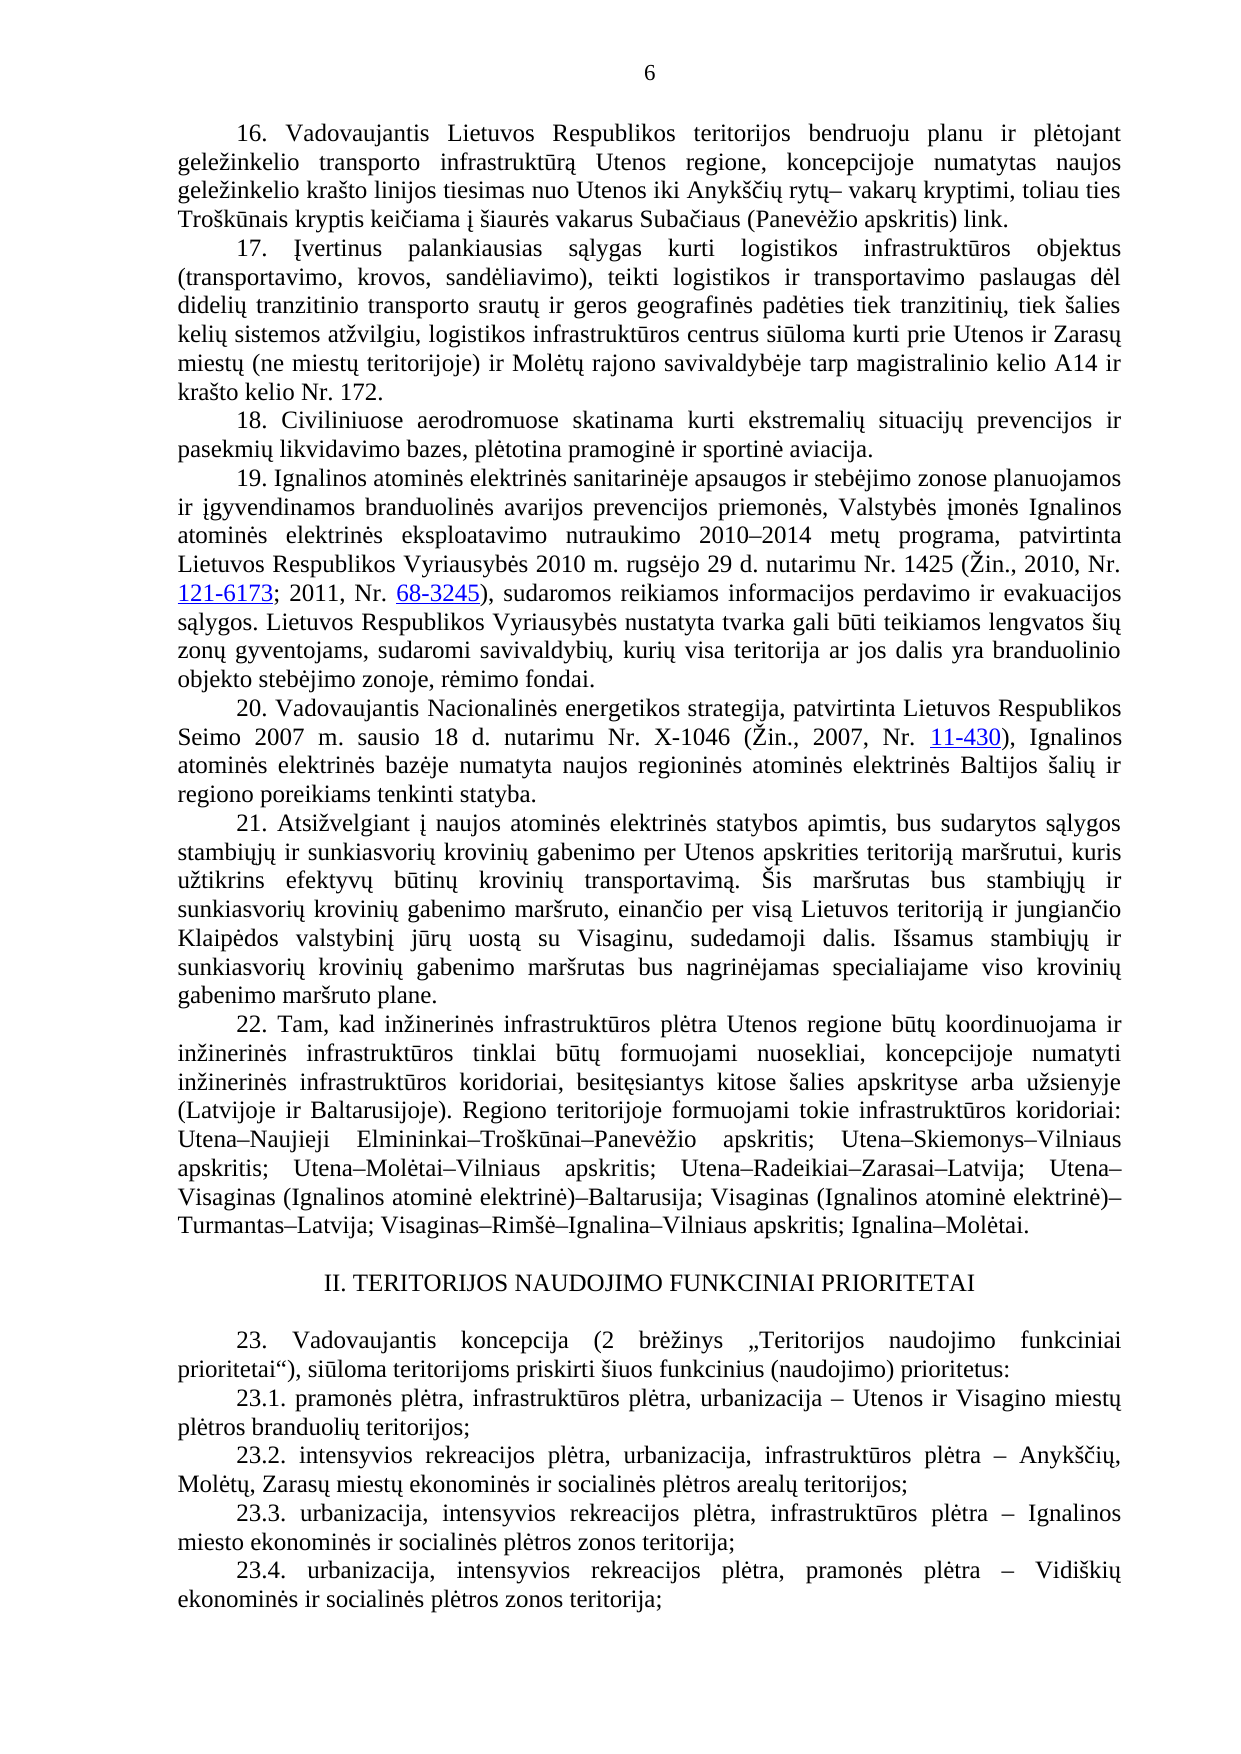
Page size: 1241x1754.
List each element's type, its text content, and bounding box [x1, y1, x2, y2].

text 17. Įvertinus palankiausias sąlygas kurti logistikos infrastruktūros objektus (transportavimo, krovos, sandėliavimo), teikti logistikos ir transportavimo paslaugas dėl didelių tranzitinio transporto srautų ir geros geografinės padėties tiek tranzitinių, tiek šalies kelių sistemos atžvilgiu, logistikos infrastruktūros centrus siūloma kurti prie Utenos ir Zarasų miestų (ne miestų teritorijoje) ir Molėtų rajono savivaldybėje tarp magistralinio kelio A14 ir krašto kelio Nr. 172. [177, 233, 1122, 406]
text 19. Ignalinos atominės elektrinės sanitarinėje apsaugos ir stebėjimo zonose planuojamos ir įgyvendinamos branduolinės avarijos prevencijos priemonės, Valstybės įmonės Ignalinos atominės elektrinės eksploatavimo nutraukimo 2010–2014 metų programa, patvirtinta Lietuvos Respublikos Vyriausybės 2010 m. rugsėjo 29 d. nutarimu Nr. 1425 (Žin., 2010, Nr. 121-6173; 2011, Nr. 68-3245), sudaromos reikiamos informacijos perdavimo ir evakuacijos sąlygos. Lietuvos Respublikos Vyriausybės nustatyta tvarka gali būti teikiamos lengvatos šių zonų gyventojams, sudaromi savivaldybių, kurių visa teritorija ar jos dalis yra branduolinio objekto stebėjimo zonoje, rėmimo fondai. [177, 463, 1122, 693]
text 16. Vadovaujantis Lietuvos Respublikos teritorijos bendruoju planu ir plėtojant geležinkelio transporto infrastruktūrą Utenos regione, koncepcijoje numatytas naujos geležinkelio krašto linijos tiesimas nuo Utenos iki Anykščių rytų– vakarų kryptimi, toliau ties Troškūnais kryptis keičiama į šiaurės vakarus Subačiaus (Panevėžio apskritis) link. [177, 118, 1122, 233]
text 18. Civiliniuose aerodromuose skatinama kurti ekstremalių situacijų prevencijos ir pasekmių likvidavimo bazes, plėtotina pramoginė ir sportinė aviacija. [177, 406, 1122, 463]
text 23.4. urbanizacija, intensyvios rekreacijos plėtra, pramonės plėtra – Vidiškių ekonominės ir socialinės plėtros zonos teritorija; [177, 1556, 1122, 1613]
text 21. Atsižvelgiant į naujos atominės elektrinės statybos apimtis, bus sudarytos sąlygos stambiųjų ir sunkiasvorių krovinių gabenimo per Utenos apskrities teritoriją maršrutui, kuris užtikrins efektyvų būtinų krovinių transportavimą. Šis maršrutas bus stambiųjų ir sunkiasvorių krovinių gabenimo maršruto, einančio per visą Lietuvos teritoriją ir jungiančio Klaipėdos valstybinį jūrų uostą su Visaginu, sudedamoji dalis. Išsamus stambiųjų ir sunkiasvorių krovinių gabenimo maršrutas bus nagrinėjamas specialiajame viso krovinių gabenimo maršruto plane. [177, 808, 1122, 1009]
text 22. Tam, kad inžinerinės infrastruktūros plėtra Utenos regione būtų koordinuojama ir inžinerinės infrastruktūros tinklai būtų formuojami nuosekliai, koncepcijoje numatyti inžinerinės infrastruktūros koridoriai, besitęsiantys kitose šalies apskrityse arba užsienyje (Latvijoje ir Baltarusijoje). Regiono teritorijoje formuojami tokie infrastruktūros koridoriai: Utena–Naujieji Elmininkai–Troškūnai–Panevėžio apskritis; Utena–Skiemonys–Vilniaus apskritis; Utena–Molėtai–Vilniaus apskritis; Utena–Radeikiai–Zarasai–Latvija; Utena–Visaginas (Ignalinos atominė elektrinė)–Baltarusija; Visaginas (Ignalinos atominė elektrinė)–Turmantas–Latvija; Visaginas–Rimšė–Ignalina–Vilniaus apskritis; Ignalina–Molėtai. [177, 1009, 1122, 1239]
text 23.3. urbanizacija, intensyvios rekreacijos plėtra, infrastruktūros plėtra – Ignalinos miesto ekonominės ir socialinės plėtros zonos teritorija; [177, 1498, 1122, 1556]
text 23.2. intensyvios rekreacijos plėtra, urbanizacija, infrastruktūros plėtra – Anykščių, Molėtų, Zarasų miestų ekonominės ir socialinės plėtros arealų teritorijos; [177, 1441, 1122, 1498]
text 23.1. pramonės plėtra, infrastruktūros plėtra, urbanizacija – Utenos ir Visagino miestų plėtros branduolių teritorijos; [177, 1383, 1122, 1441]
text 23. Vadovaujantis koncepcija (2 brėžinys „Teritorijos naudojimo funkciniai prioritetai“), siūloma teritorijoms priskirti šiuos funkcinius (naudojimo) prioritetus: [177, 1326, 1122, 1383]
text II. TERITORIJOS NAUDOJIMO FUNKCINIAI PRIORITETAI [177, 1268, 1122, 1297]
text 20. Vadovaujantis Nacionalinės energetikos strategija, patvirtinta Lietuvos Respublikos Seimo 2007 m. sausio 18 d. nutarimu Nr. X-1046 (Žin., 2007, Nr. 11-430), Ignalinos atominės elektrinės bazėje numatyta naujos regioninės atominės elektrinės Baltijos šalių ir regiono poreikiams tenkinti statyba. [177, 693, 1122, 808]
